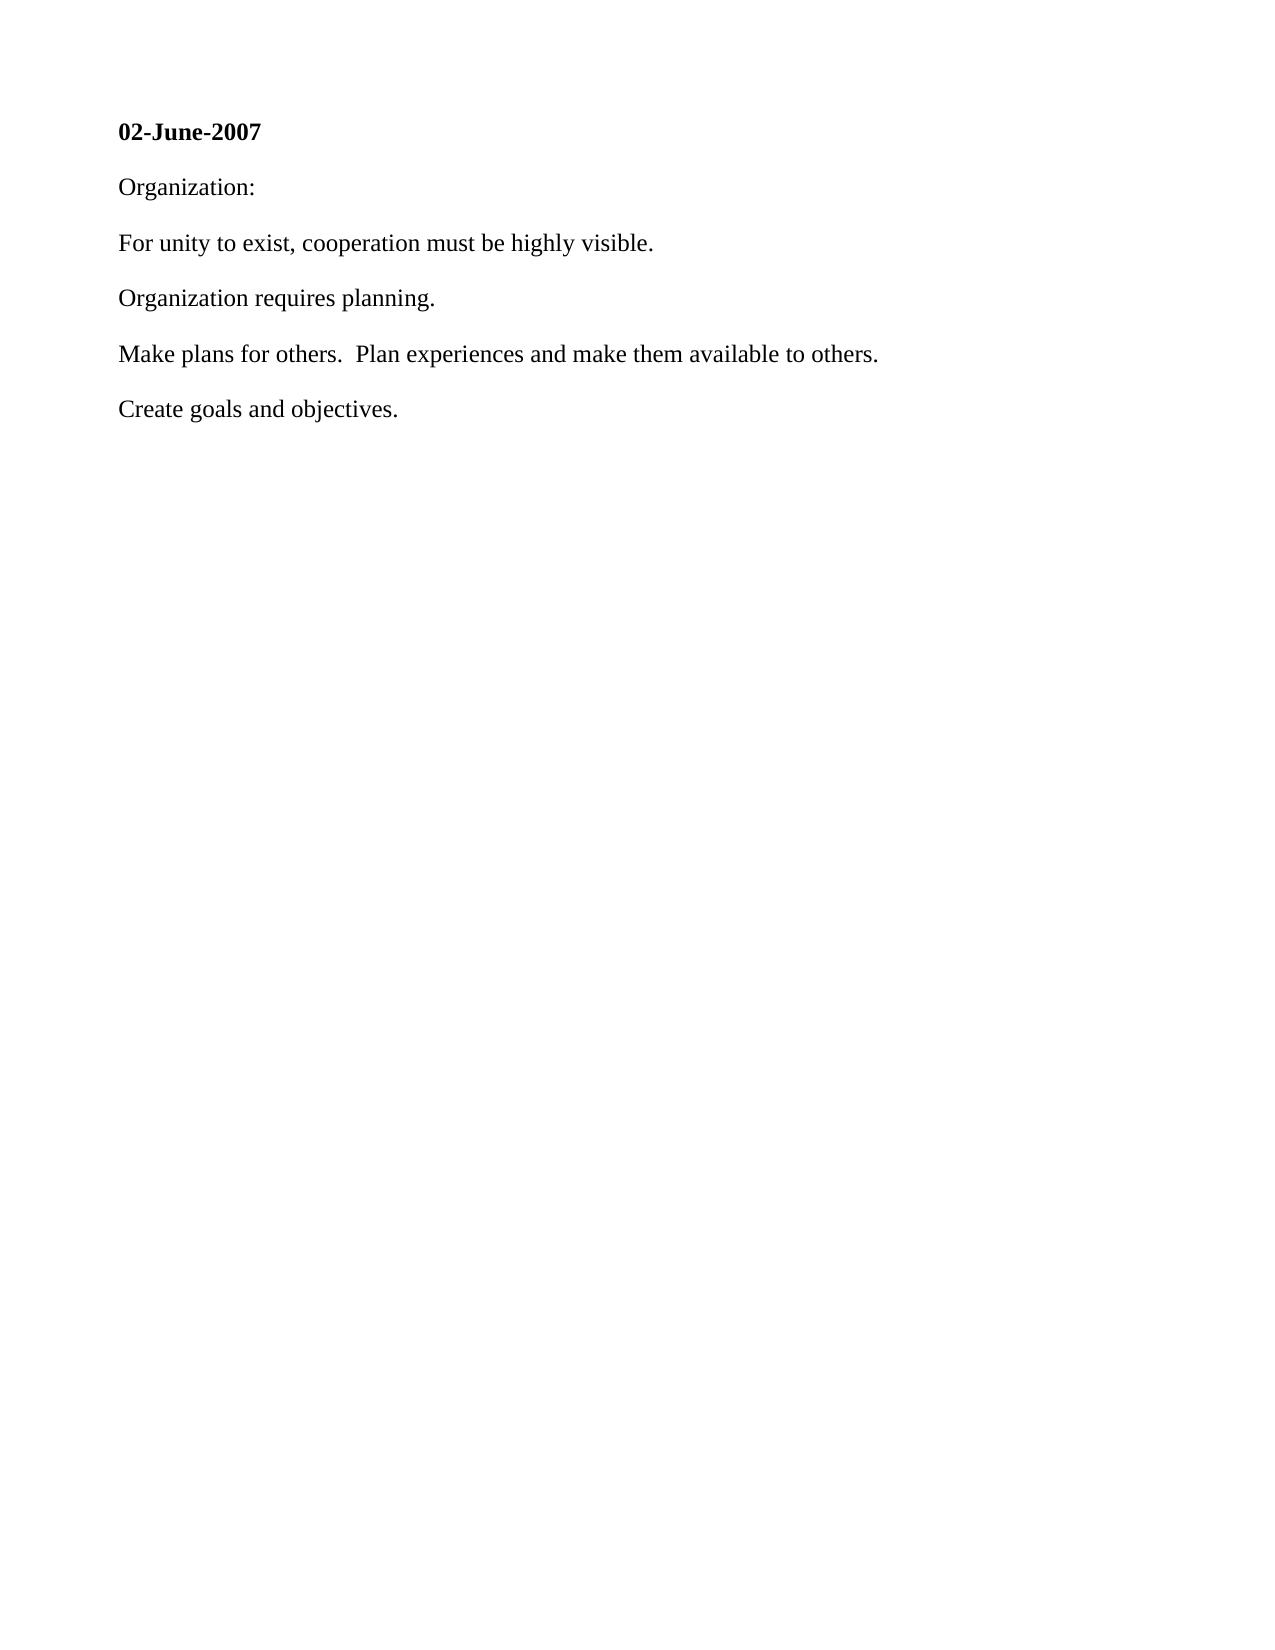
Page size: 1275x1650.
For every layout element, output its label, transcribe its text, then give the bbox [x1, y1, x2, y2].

text Organization: [118, 173, 1157, 201]
text 02-June-2007 [118, 118, 1157, 146]
text Organization requires planning. [118, 284, 1157, 312]
text Create goals and objectives. [118, 395, 1157, 423]
text For unity to exist, cooperation must be highly visible. [118, 229, 1157, 257]
text Make plans for others. Plan experiences and make them available to others. [118, 340, 1157, 367]
